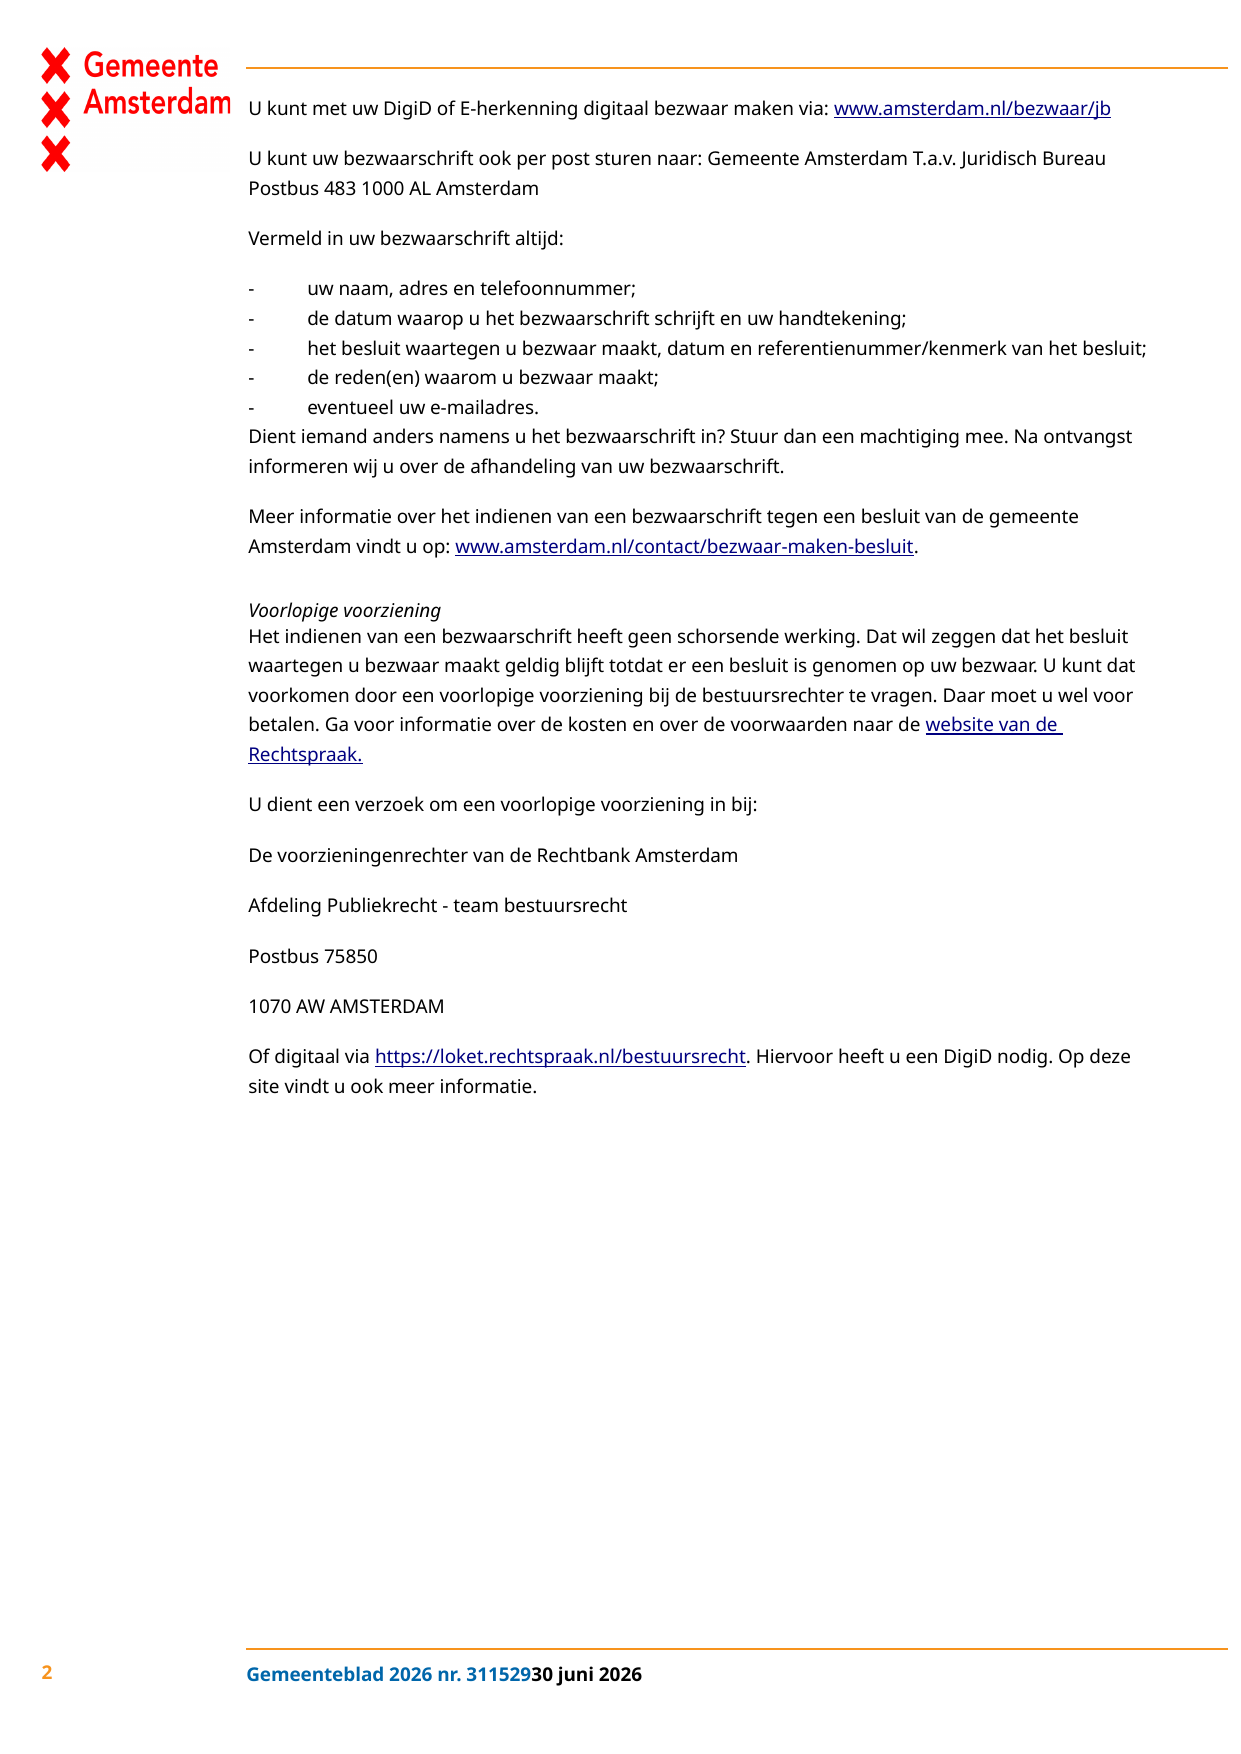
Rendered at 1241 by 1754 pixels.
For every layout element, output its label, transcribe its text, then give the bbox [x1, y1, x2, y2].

text U kunt uw bezwaarschrift ook per post sturen naar: Gemeente Amsterdam T.a.v. Juridisch Bureau Postbus 483 1000 AL Amsterdam [248, 145, 1152, 201]
text Afdeling Publiekrecht - team bestuursrecht [248, 892, 1152, 918]
text Dient iemand anders namens u het bezwaarschrift in? Stuur dan een machtiging mee. Na ontvangst informeren wij u over de afhandeling van uw bezwaarschrift. [248, 423, 1152, 479]
text U kunt met uw DigiD of E-herkenning digitaal bezwaar maken via: www.amsterdam.nl/bezwaar/jb [248, 95, 1152, 121]
text Voorlopige voorziening [248, 597, 1152, 623]
text Of digitaal via https://loket.rechtspraak.nl/bestuursrecht. Hiervoor heeft u een DigiD nodig. Op deze site vindt u ook meer informatie. [248, 1044, 1152, 1099]
text U dient een verzoek om een voorlopige voorziening in bij: [248, 792, 1152, 817]
text Vermeld in uw bezwaarschrift altijd: [248, 225, 1152, 251]
text Het indienen van een bezwaarschrift heeft geen schorsende werking. Dat wil zeggen dat het besluit waartegen u bezwaar maakt geldig blijft totdat er een besluit is genomen op uw bezwaar. U kunt dat voorkomen door een voorlopige voorziening bij de bestuursrechter te vragen. Daar moet u wel voor betalen. Ga voor informatie over de kosten en over de voorwaarden naar de website van de Rechtspraak. [248, 623, 1152, 767]
text Postbus 75850 [248, 943, 1152, 968]
text Meer informatie over het indienen van een bezwaarschrift tegen een besluit van de gemeente Amsterdam vindt u op: www.amsterdam.nl/contact/bezwaar-maken-besluit. [248, 503, 1152, 559]
list eventueel uw e-mailadres. [248, 394, 1152, 420]
picture [41, 47, 231, 172]
text 1070 AW AMSTERDAM [248, 993, 1152, 1019]
list de datum waarop u het bezwaarschrift schrijft en uw handtekening; [248, 305, 1152, 331]
list het besluit waartegen u bezwaar maakt, datum en referentienummer/kenmerk van het besluit; [248, 335, 1152, 361]
list de reden(en) waarom u bezwaar maakt; [248, 364, 1152, 390]
list uw naam, adres en telefoonnummer; [248, 276, 1152, 301]
text De voorzieningenrechter van de Rechtbank Amsterdam [248, 842, 1152, 868]
